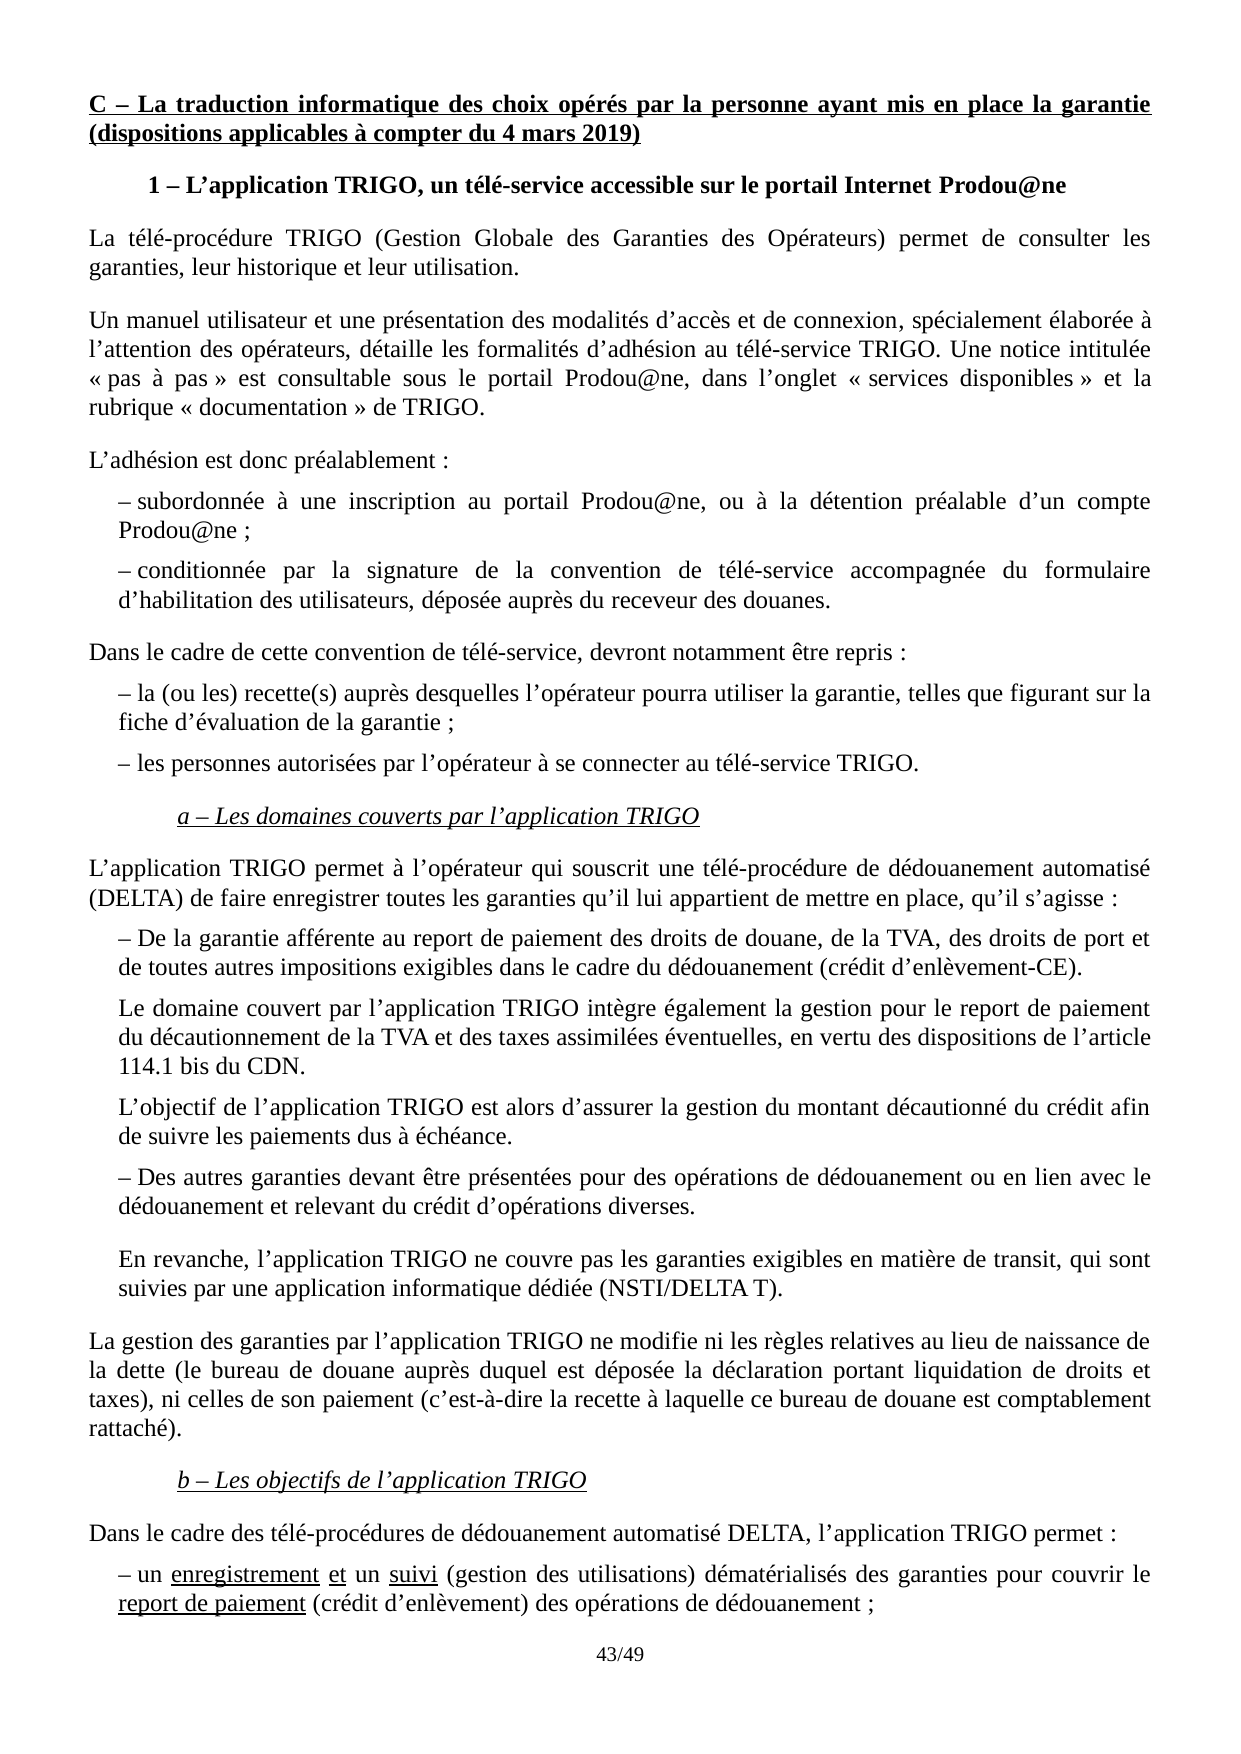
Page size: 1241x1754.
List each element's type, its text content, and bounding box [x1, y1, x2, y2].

subtitle C – La traduction informatique des choix opérés par la personne ayant mis en place la garantie [88, 88, 1152, 114]
subtitle 1 – L’application TRIGO, un télé-service accessible sur le portail Internet Prodou@ne [148, 170, 1152, 199]
text L’adhésion est donc préalablement : [88, 445, 1152, 474]
text La télé-procédure TRIGO (Gestion Globale des Garanties des Opérateurs) permet de consulter les garanties, leur historique et leur utilisation. [88, 223, 1152, 281]
subtitle (dispositions applicables à compter du 4 mars 2019) [88, 115, 1152, 147]
text – De la garantie afférente au report de paiement des droits de douane, de la TVA, des droits de port et de toutes autres impositions exigibles dans le cadre du dédouanement (crédit d’enlèvement-CE). [118, 923, 1152, 981]
text – les personnes autorisées par l’opérateur à se connecter au télé-service TRIGO. [118, 748, 1152, 777]
text Dans le cadre de cette convention de télé-service, devront notamment être repris : [88, 637, 1152, 666]
text En revanche, l’application TRIGO ne couvre pas les garanties exigibles en matière de transit, qui sont suivies par une application informatique dédiée (NSTI/DELTA T). [118, 1244, 1152, 1302]
text – subordonnée à une inscription au portail Prodou@ne, ou à la détention préalable d’un compte Prodou@ne ; [118, 486, 1152, 544]
text Dans le cadre des télé-procédures de dédouanement automatisé DELTA, l’application TRIGO permet : [88, 1518, 1152, 1547]
text L’objectif de l’application TRIGO est alors d’assurer la gestion du montant décautionné du crédit afin de suivre les paiements dus à échéance. [118, 1092, 1152, 1150]
text Un manuel utilisateur et une présentation des modalités d’accès et de connexion, spécialement élaborée à l’attention des opérateurs, détaille les formalités d’adhésion au télé-service TRIGO. Une notice intitulée « pas à pas » est consultable sous le portail Prodou@ne, dans l’onglet « services disponibles » et la rubrique « documentation » de TRIGO. [88, 305, 1152, 421]
text – un enregistrement et un suivi (gestion des utilisations) dématérialisés des garanties pour couvrir le report de paiement (crédit d’enlèvement) des opérations de dédouanement ; [118, 1559, 1152, 1617]
text – conditionnée par la signature de la convention de télé-service accompagnée du formulaire d’habilitation des utilisateurs, déposée auprès du receveur des douanes. [118, 555, 1152, 613]
text La gestion des garanties par l’application TRIGO ne modifie ni les règles relatives au lieu de naissance de la dette (le bureau de douane auprès duquel est déposée la déclaration portant liquidation de droits et taxes), ni celles de son paiement (c’est-à-dire la recette à laquelle ce bureau de douane est comptablement rattaché). [88, 1326, 1152, 1442]
subtitle b – Les objectifs de l’application TRIGO [177, 1465, 1152, 1494]
text – la (ou les) recette(s) auprès desquelles l’opérateur pourra utiliser la garantie, telles que figurant sur la fiche d’évaluation de la garantie ; [118, 678, 1152, 736]
text – Des autres garanties devant être présentées pour des opérations de dédouanement ou en lien avec le dédouanement et relevant du crédit d’opérations diverses. [118, 1162, 1152, 1220]
text Le domaine couvert par l’application TRIGO intègre également la gestion pour le report de paiement du décautionnement de la TVA et des taxes assimilées éventuelles, en vertu des dispositions de l’article 114.1 bis du CDN. [118, 993, 1152, 1080]
text L’application TRIGO permet à l’opérateur qui souscrit une télé-procédure de dédouanement automatisé (DELTA) de faire enregistrer toutes les garanties qu’il lui appartient de mettre en place, qu’il s’agisse : [88, 853, 1152, 911]
subtitle a – Les domaines couverts par l’application TRIGO [177, 801, 1152, 830]
